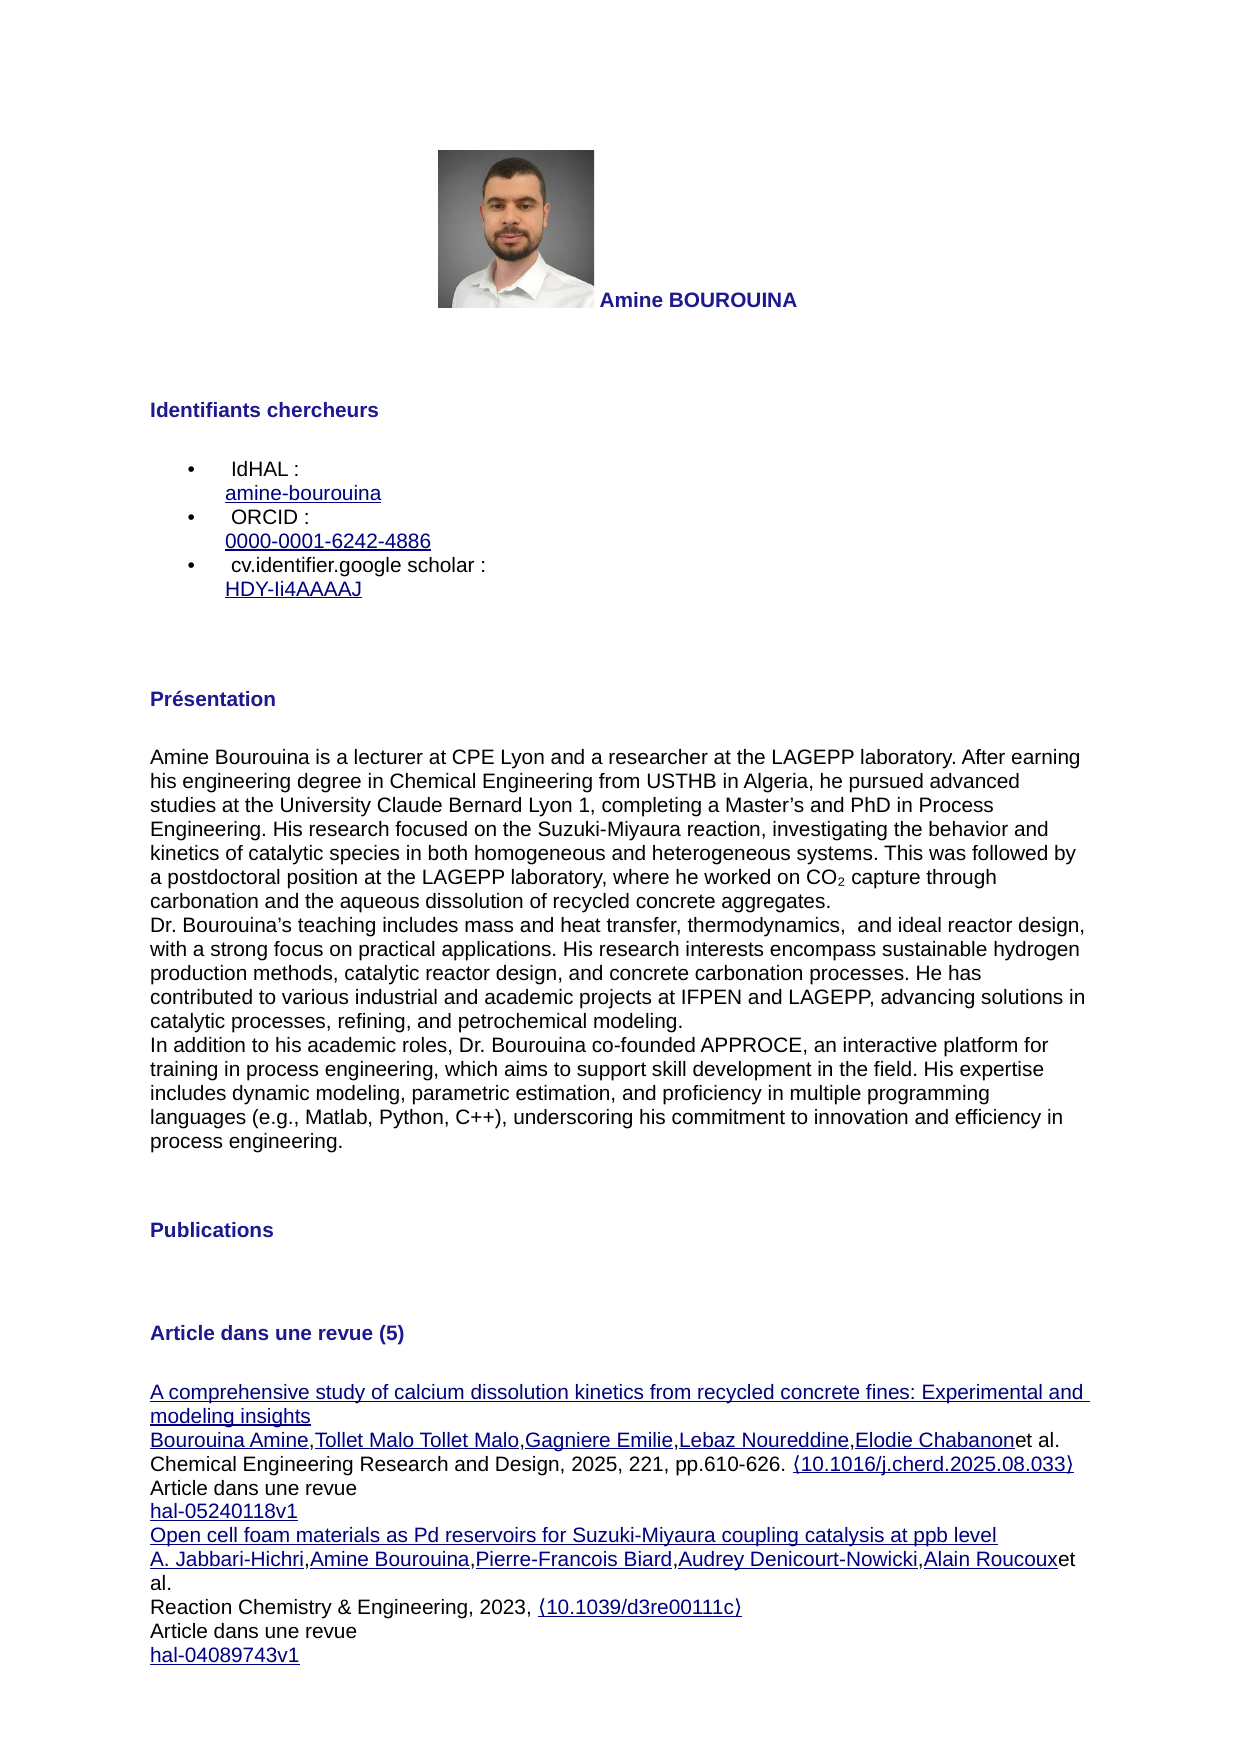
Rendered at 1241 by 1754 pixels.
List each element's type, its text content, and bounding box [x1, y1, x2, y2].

subtitle Présentation [150, 687, 1090, 711]
list amine-bourouina [187, 481, 1090, 504]
list HDY-Ii4AAAAJ [187, 576, 1090, 600]
list IdHAL : [187, 457, 1090, 481]
list 0000-0001-6242-4886 [187, 528, 1090, 552]
table_header modeling insights Bourouina Amine,Tollet Malo Tollet Malo,Gagniere Emilie,Lebaz Noureddine,Elodie Chabanonet al. Chemical Engineering Research and Design, 2025, 221, pp.610-626. ⟨10.1016/j.cherd.2025.08.033⟩ Article dans une revue hal-05240118v1 [150, 1402, 1090, 1523]
picture [438, 150, 595, 308]
table_header A comprehensive study of calcium dissolution kinetics from recycled concrete fines: Experimental and [150, 1380, 1090, 1401]
text Amine Bourouina is a lecturer at CPE Lyon and a researcher at the LAGEPP laboratory. After earning his engineering degree in Chemical Engineering from USTHB in Algeria, he pursued advanced studies at the University Claude Bernard Lyon 1, completing a Master’s and PhD in Process Engineering. His research focused on the Suzuki-Miyaura reaction, investigating the behavior and kinetics of catalytic species in both homogeneous and heterogeneous systems. This was followed by a postdoctoral position at the LAGEPP laboratory, where he worked on CO₂ capture through carbonation and the aqueous dissolution of recycled concrete aggregates. [150, 745, 1090, 913]
subtitle Amine BOUROUINA [150, 150, 1090, 312]
text Dr. Bourouina’s teaching includes mass and heat transfer, thermodynamics, and ideal reactor design, with a strong focus on practical applications. His research interests encompass sustainable hydrogen production methods, catalytic reactor design, and concrete carbonation processes. He has contributed to various industrial and academic projects at IFPEN and LAGEPP, advancing solutions in catalytic processes, refining, and petrochemical modeling. [150, 913, 1090, 1033]
subtitle Identifiants chercheurs [150, 398, 1090, 422]
subtitle Article dans une revue (5) [150, 1321, 1090, 1345]
list ORCID : [187, 504, 1090, 528]
subtitle Publications [150, 1218, 1090, 1242]
table_cell Open cell foam materials as Pd reservoirs for Suzuki-Miyaura coupling catalysis at ppb level A. Jabbari-Hichri,Amine Bourouina,Pierre-Francois Biard,Audrey Denicourt-Nowicki,Alain Roucouxet al. Reaction Chemistry & Engineering, 2023, ⟨10.1039/d3re00111c⟩ Article dans une revue hal-04089743v1 [150, 1523, 1090, 1667]
text In addition to his academic roles, Dr. Bourouina co-founded APPROCE, an interactive platform for training in process engineering, which aims to support skill development in the field. His expertise includes dynamic modeling, parametric estimation, and proficiency in multiple programming languages (e.g., Matlab, Python, C++), underscoring his commitment to innovation and efficiency in process engineering. [150, 1033, 1090, 1152]
list cv.identifier.google scholar : [187, 552, 1090, 576]
